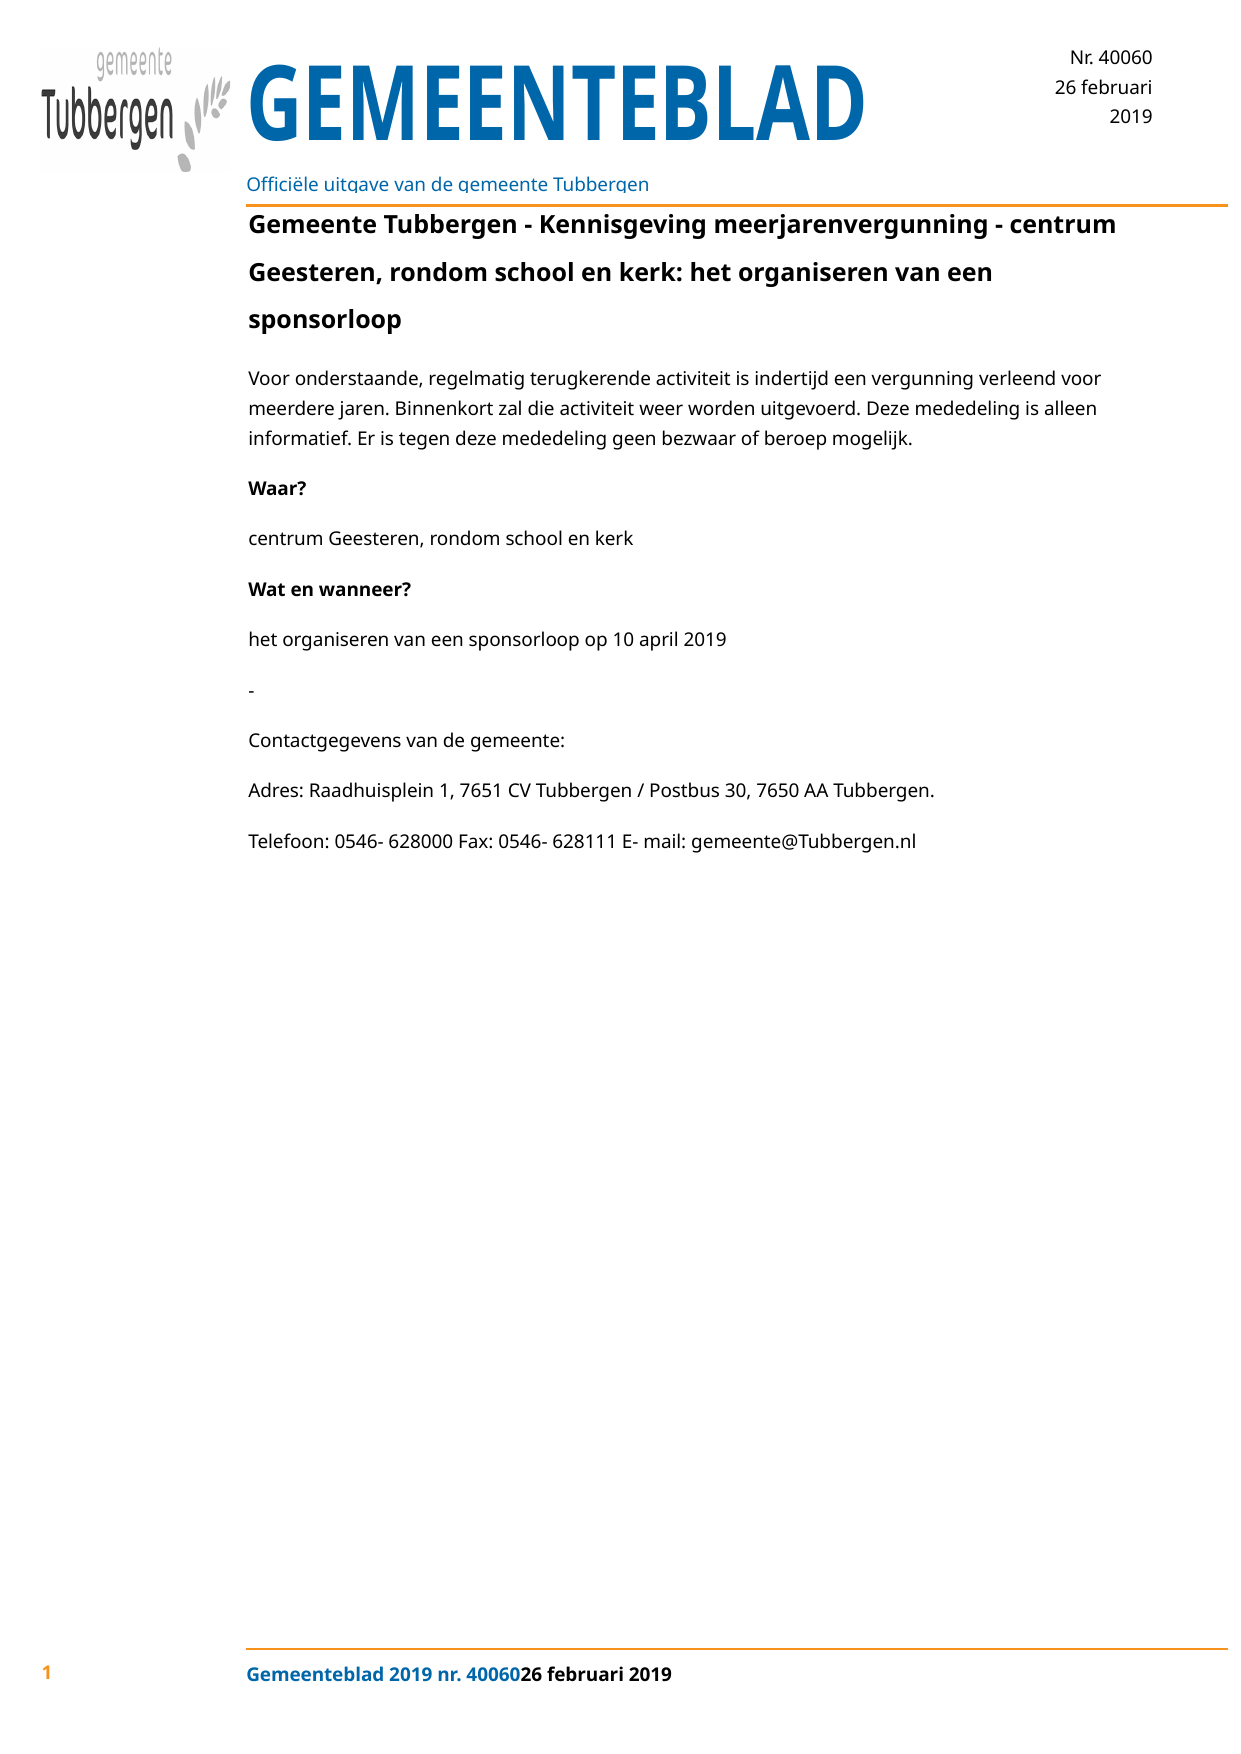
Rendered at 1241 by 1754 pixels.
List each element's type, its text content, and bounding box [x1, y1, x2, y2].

text Telefoon: 0546- 628000 Fax: 0546- 628111 E- mail: gemeente@Tubbergen.nl [248, 828, 1152, 854]
text het organiseren van een sponsorloop op 10 april 2019 [248, 626, 1152, 652]
text Wat en wanneer? [248, 576, 1152, 602]
text - [248, 677, 1152, 702]
picture [41, 47, 231, 172]
text Gemeente Tubbergen - Kennisgeving meerjarenvergunning - centrum Geesteren, rondom school en kerk: het organiseren van een sponsorloop [248, 207, 1152, 336]
text Voor onderstaande, regelmatig terugkerende activiteit is indertijd een vergunning verleend voor meerdere jaren. Binnenkort zal die activiteit weer worden uitgevoerd. Deze mededeling is alleen informatief. Er is tegen deze mededeling geen bezwaar of beroep mogelijk. [248, 366, 1152, 450]
text Adres: Raadhuisplein 1, 7651 CV Tubbergen / Postbus 30, 7650 AA Tubbergen. [248, 778, 1152, 803]
text centrum Geesteren, rondom school en kerk [248, 526, 1152, 551]
text Waar? [248, 475, 1152, 501]
text Contactgegevens van de gemeente: [248, 727, 1152, 753]
